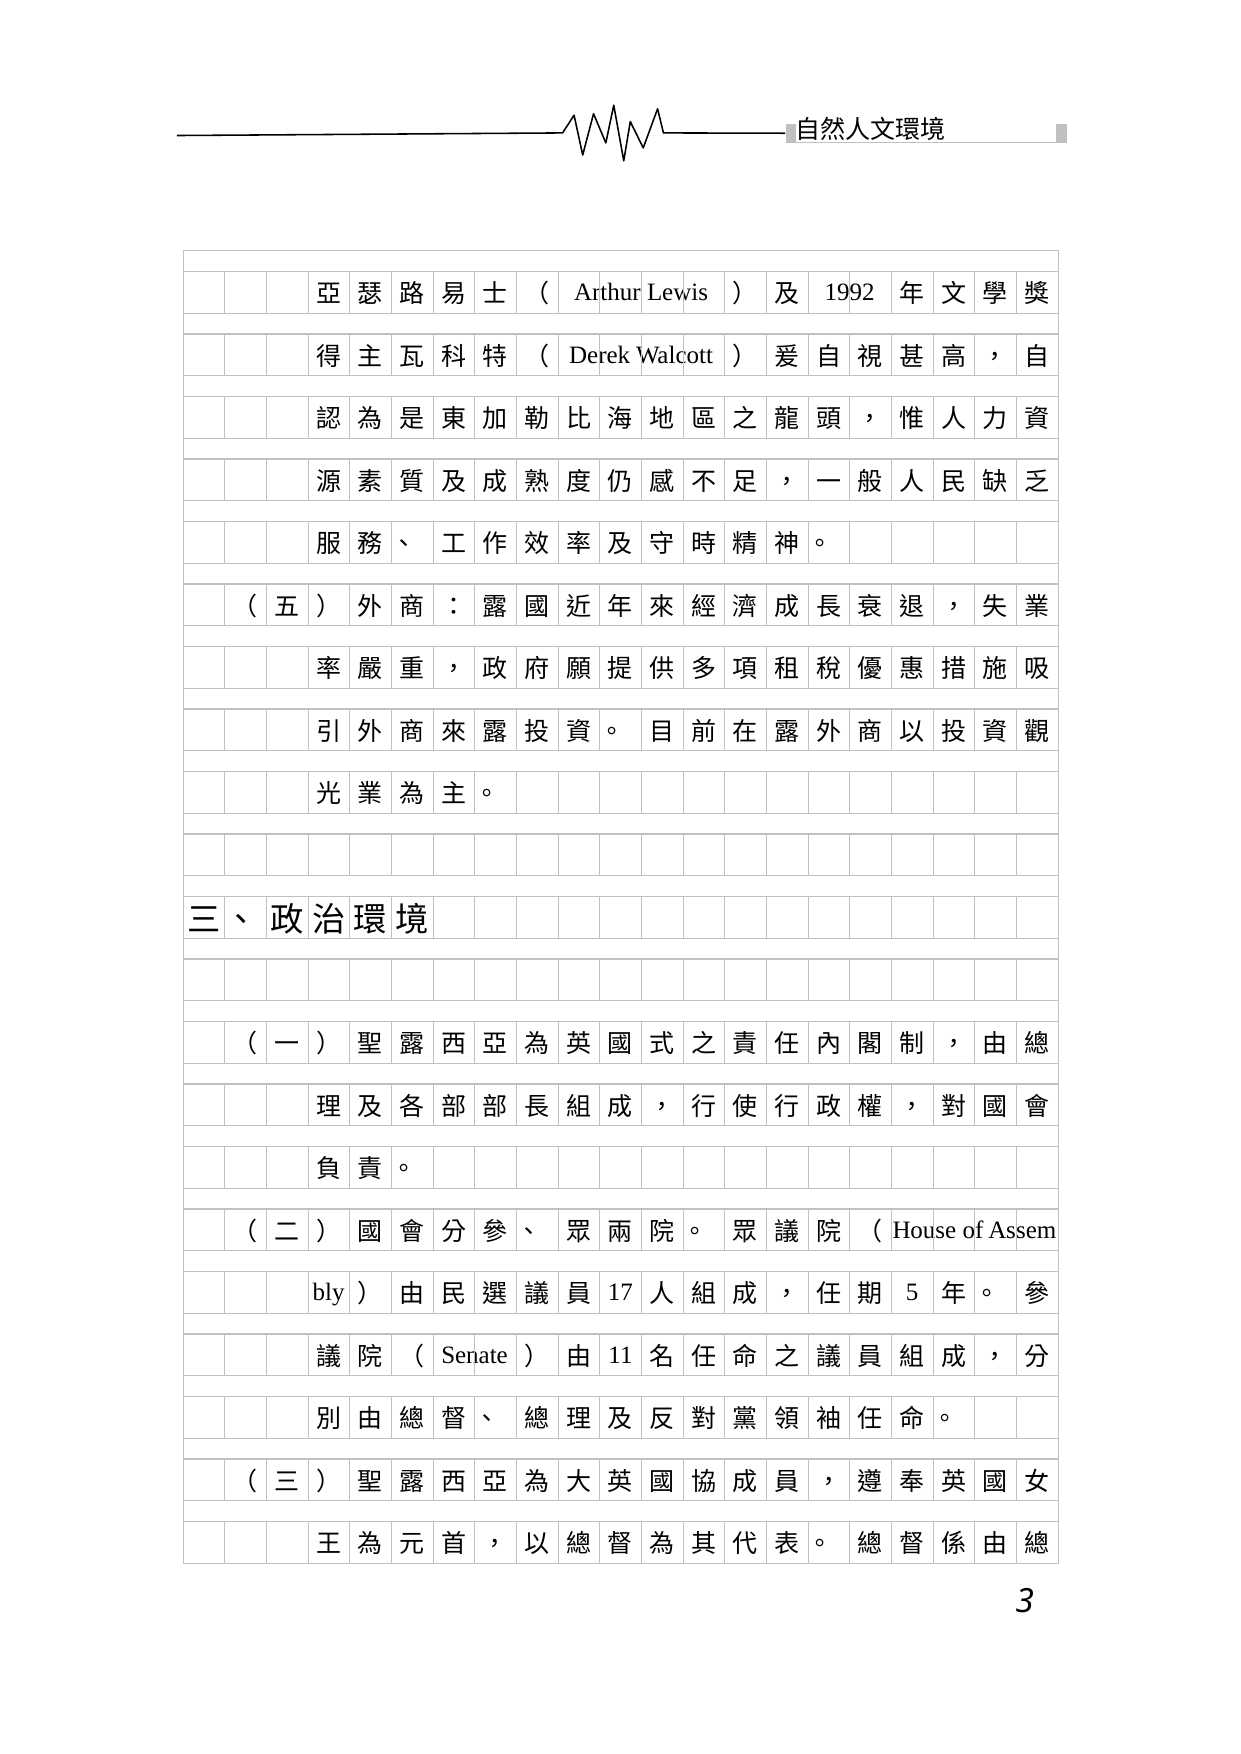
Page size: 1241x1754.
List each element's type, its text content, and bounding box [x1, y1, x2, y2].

text （五）外商：露國近年來經濟成長衰退，失業率嚴重，政府願提供多項租稅優惠措施吸引外商來露投資。目前在露外商以投資觀光業為主。 [267, 772, 308, 813]
text （五）外商：露國近年來經濟成長衰退，失業率嚴重，政府願提供多項租稅優惠措施吸引外商來露投資。目前在露外商以投資觀光業為主。 [850, 647, 891, 688]
text （一）聖露西亞為英國式之責任內閣制，由總理及各部部長組成，行使行政權，對國會負責。 [850, 1147, 891, 1188]
text （一）聖露西亞為英國式之責任內閣制，由總理及各部部長組成，行使行政權，對國會負責。 [975, 1085, 1016, 1125]
text （一）聖露西亞為英國式之責任內閣制，由總理及各部部長組成，行使行政權，對國會負責。 [559, 1085, 599, 1125]
text （四）教育：露國重視教育，全國識字率達93%，因有1979年諾貝爾獎經濟學獎得主亞瑟路易士（Arthur Lewis）及1992年文學獎得主瓦科特（Derek Walcott）爰自視甚高，自認為是東加勒比海地區之龍頭，惟人力資源素質及成熟度仍感不足，一般人民缺乏服務、工作效率及守時精神。 [207, 251, 1058, 271]
text （五）外商：露國近年來經濟成長衰退，失業率嚴重，政府願提供多項租稅優惠措施吸引外商來露投資。目前在露外商以投資觀光業為主。 [267, 710, 308, 750]
text （五）外商：露國近年來經濟成長衰退，失業率嚴重，政府願提供多項租稅優惠措施吸引外商來露投資。目前在露外商以投資觀光業為主。 [642, 772, 683, 813]
text （五）外商：露國近年來經濟成長衰退，失業率嚴重，政府願提供多項租稅優惠措施吸引外商來露投資。目前在露外商以投資觀光業為主。 [725, 710, 766, 750]
text （五）外商：露國近年來經濟成長衰退，失業率嚴重，政府願提供多項租稅優惠措施吸引外商來露投資。目前在露外商以投資觀光業為主。 [975, 585, 1016, 625]
text （五）外商：露國近年來經濟成長衰退，失業率嚴重，政府願提供多項租稅優惠措施吸引外商來露投資。目前在露外商以投資觀光業為主。 [350, 585, 391, 625]
text （五）外商：露國近年來經濟成長衰退，失業率嚴重，政府願提供多項租稅優惠措施吸引外商來露投資。目前在露外商以投資觀光業為主。 [600, 585, 641, 625]
text （五）外商：露國近年來經濟成長衰退，失業率嚴重，政府願提供多項租稅優惠措施吸引外商來露投資。目前在露外商以投資觀光業為主。 [392, 772, 433, 813]
text （一）聖露西亞為英國式之責任內閣制，由總理及各部部長組成，行使行政權，對國會負責。 [207, 1001, 1058, 1021]
text （四）教育：露國重視教育，全國識字率達93%，因有1979年諾貝爾獎經濟學獎得主亞瑟路易士（Arthur Lewis）及1992年文學獎得主瓦科特（Derek Walcott）爰自視甚高，自認為是東加勒比海地區之龍頭，惟人力資源素質及成熟度仍感不足，一般人民缺乏服務、工作效率及守時精神。 [207, 314, 1058, 333]
text （一）聖露西亞為英國式之責任內閣制，由總理及各部部長組成，行使行政權，對國會負責。 [392, 1147, 433, 1188]
text （五）外商：露國近年來經濟成長衰退，失業率嚴重，政府願提供多項租稅優惠措施吸引外商來露投資。目前在露外商以投資觀光業為主。 [809, 647, 849, 688]
text （一）聖露西亞為英國式之責任內閣制，由總理及各部部長組成，行使行政權，對國會負責。 [207, 1126, 1058, 1146]
text （一）聖露西亞為英國式之責任內閣制，由總理及各部部長組成，行使行政權，對國會負責。 [809, 1147, 849, 1188]
text （一）聖露西亞為英國式之責任內閣制，由總理及各部部長組成，行使行政權，對國會負責。 [850, 1085, 891, 1125]
text （一）聖露西亞為英國式之責任內閣制，由總理及各部部長組成，行使行政權，對國會負責。 [975, 1022, 1016, 1063]
text （一）聖露西亞為英國式之責任內閣制，由總理及各部部長組成，行使行政權，對國會負責。 [225, 1022, 266, 1063]
text （五）外商：露國近年來經濟成長衰退，失業率嚴重，政府願提供多項租稅優惠措施吸引外商來露投資。目前在露外商以投資觀光業為主。 [517, 647, 558, 688]
text （一）聖露西亞為英國式之責任內閣制，由總理及各部部長組成，行使行政權，對國會負責。 [207, 1064, 1058, 1083]
text （一）聖露西亞為英國式之責任內閣制，由總理及各部部長組成，行使行政權，對國會負責。 [642, 1085, 683, 1125]
text （一）聖露西亞為英國式之責任內閣制，由總理及各部部長組成，行使行政權，對國會負責。 [934, 1147, 974, 1188]
text （五）外商：露國近年來經濟成長衰退，失業率嚴重，政府願提供多項租稅優惠措施吸引外商來露投資。目前在露外商以投資觀光業為主。 [517, 710, 558, 750]
text （五）外商：露國近年來經濟成長衰退，失業率嚴重，政府願提供多項租稅優惠措施吸引外商來露投資。目前在露外商以投資觀光業為主。 [850, 772, 891, 813]
text （二）國會分參、眾兩院。眾議院（House of Assembly）由民選議員17人組成，任期5年。參議院（Senate）由11名任命之議員組成，分別由總督、總理及反對黨領袖任命。 [207, 1251, 1058, 1271]
text （五）外商：露國近年來經濟成長衰退，失業率嚴重，政府願提供多項租稅優惠措施吸引外商來露投資。目前在露外商以投資觀光業為主。 [475, 585, 516, 625]
text （五）外商：露國近年來經濟成長衰退，失業率嚴重，政府願提供多項租稅優惠措施吸引外商來露投資。目前在露外商以投資觀光業為主。 [600, 710, 641, 750]
text （一）聖露西亞為英國式之責任內閣制，由總理及各部部長組成，行使行政權，對國會負責。 [600, 1147, 641, 1188]
text （一）聖露西亞為英國式之責任內閣制，由總理及各部部長組成，行使行政權，對國會負責。 [225, 1085, 266, 1125]
text （五）外商：露國近年來經濟成長衰退，失業率嚴重，政府願提供多項租稅優惠措施吸引外商來露投資。目前在露外商以投資觀光業為主。 [767, 772, 808, 813]
text （五）外商：露國近年來經濟成長衰退，失業率嚴重，政府願提供多項租稅優惠措施吸引外商來露投資。目前在露外商以投資觀光業為主。 [725, 585, 766, 625]
text （一）聖露西亞為英國式之責任內閣制，由總理及各部部長組成，行使行政權，對國會負責。 [600, 1085, 641, 1125]
text （一）聖露西亞為英國式之責任內閣制，由總理及各部部長組成，行使行政權，對國會負責。 [309, 1022, 349, 1063]
text （五）外商：露國近年來經濟成長衰退，失業率嚴重，政府願提供多項租稅優惠措施吸引外商來露投資。目前在露外商以投資觀光業為主。 [559, 710, 599, 750]
text （二）國會分參、眾兩院。眾議院（House of Assembly）由民選議員17人組成，任期5年。參議院（Senate）由11名任命之議員組成，分別由總督、總理及反對黨領袖任命。 [207, 1189, 1058, 1208]
text （五）外商：露國近年來經濟成長衰退，失業率嚴重，政府願提供多項租稅優惠措施吸引外商來露投資。目前在露外商以投資觀光業為主。 [517, 585, 558, 625]
text （五）外商：露國近年來經濟成長衰退，失業率嚴重，政府願提供多項租稅優惠措施吸引外商來露投資。目前在露外商以投資觀光業為主。 [809, 710, 849, 750]
text （一）聖露西亞為英國式之責任內閣制，由總理及各部部長組成，行使行政權，對國會負責。 [767, 1085, 808, 1125]
text （五）外商：露國近年來經濟成長衰退，失業率嚴重，政府願提供多項租稅優惠措施吸引外商來露投資。目前在露外商以投資觀光業為主。 [207, 626, 1058, 646]
text （一）聖露西亞為英國式之責任內閣制，由總理及各部部長組成，行使行政權，對國會負責。 [892, 1022, 933, 1063]
text [684, 897, 724, 938]
text （五）外商：露國近年來經濟成長衰退，失業率嚴重，政府願提供多項租稅優惠措施吸引外商來露投資。目前在露外商以投資觀光業為主。 [600, 647, 641, 688]
text （五）外商：露國近年來經濟成長衰退，失業率嚴重，政府願提供多項租稅優惠措施吸引外商來露投資。目前在露外商以投資觀光業為主。 [809, 772, 849, 813]
text （一）聖露西亞為英國式之責任內閣制，由總理及各部部長組成，行使行政權，對國會負責。 [350, 1085, 391, 1125]
text （五）外商：露國近年來經濟成長衰退，失業率嚴重，政府願提供多項租稅優惠措施吸引外商來露投資。目前在露外商以投資觀光業為主。 [892, 585, 933, 625]
text （四）教育：露國重視教育，全國識字率達93%，因有1979年諾貝爾獎經濟學獎得主亞瑟路易士（Arthur Lewis）及1992年文學獎得主瓦科特（Derek Walcott）爰自視甚高，自認為是東加勒比海地區之龍頭，惟人力資源素質及成熟度仍感不足，一般人民缺乏服務、工作效率及守時精神。 [207, 376, 1058, 396]
text （五）外商：露國近年來經濟成長衰退，失業率嚴重，政府願提供多項租稅優惠措施吸引外商來露投資。目前在露外商以投資觀光業為主。 [207, 689, 1058, 708]
text （五）外商：露國近年來經濟成長衰退，失業率嚴重，政府願提供多項租稅優惠措施吸引外商來露投資。目前在露外商以投資觀光業為主。 [309, 647, 349, 688]
text （一）聖露西亞為英國式之責任內閣制，由總理及各部部長組成，行使行政權，對國會負責。 [600, 1022, 641, 1063]
text （五）外商：露國近年來經濟成長衰退，失業率嚴重，政府願提供多項租稅優惠措施吸引外商來露投資。目前在露外商以投資觀光業為主。 [392, 710, 433, 750]
text （一）聖露西亞為英國式之責任內閣制，由總理及各部部長組成，行使行政權，對國會負責。 [684, 1022, 724, 1063]
text （一）聖露西亞為英國式之責任內閣制，由總理及各部部長組成，行使行政權，對國會負責。 [475, 1147, 516, 1188]
text （五）外商：露國近年來經濟成長衰退，失業率嚴重，政府願提供多項租稅優惠措施吸引外商來露投資。目前在露外商以投資觀光業為主。 [225, 710, 266, 750]
text [434, 897, 474, 938]
text 治 [309, 897, 349, 938]
text [934, 897, 974, 938]
text （五）外商：露國近年來經濟成長衰退，失業率嚴重，政府願提供多項租稅優惠措施吸引外商來露投資。目前在露外商以投資觀光業為主。 [1017, 772, 1058, 813]
text 、 [225, 897, 266, 938]
text （五）外商：露國近年來經濟成長衰退，失業率嚴重，政府願提供多項租稅優惠措施吸引外商來露投資。目前在露外商以投資觀光業為主。 [642, 585, 683, 625]
text （五）外商：露國近年來經濟成長衰退，失業率嚴重，政府願提供多項租稅優惠措施吸引外商來露投資。目前在露外商以投資觀光業為主。 [350, 772, 391, 813]
text （一）聖露西亞為英國式之責任內閣制，由總理及各部部長組成，行使行政權，對國會負責。 [392, 1022, 433, 1063]
text （五）外商：露國近年來經濟成長衰退，失業率嚴重，政府願提供多項租稅優惠措施吸引外商來露投資。目前在露外商以投資觀光業為主。 [684, 772, 724, 813]
text [184, 876, 1058, 896]
text （一）聖露西亞為英國式之責任內閣制，由總理及各部部長組成，行使行政權，對國會負責。 [517, 1085, 558, 1125]
text （一）聖露西亞為英國式之責任內閣制，由總理及各部部長組成，行使行政權，對國會負責。 [309, 1085, 349, 1125]
text （五）外商：露國近年來經濟成長衰退，失業率嚴重，政府願提供多項租稅優惠措施吸引外商來露投資。目前在露外商以投資觀光業為主。 [434, 585, 474, 625]
text （五）外商：露國近年來經濟成長衰退，失業率嚴重，政府願提供多項租稅優惠措施吸引外商來露投資。目前在露外商以投資觀光業為主。 [225, 647, 266, 688]
text （一）聖露西亞為英國式之責任內閣制，由總理及各部部長組成，行使行政權，對國會負責。 [267, 1147, 308, 1188]
text （五）外商：露國近年來經濟成長衰退，失業率嚴重，政府願提供多項租稅優惠措施吸引外商來露投資。目前在露外商以投資觀光業為主。 [475, 647, 516, 688]
text （五）外商：露國近年來經濟成長衰退，失業率嚴重，政府願提供多項租稅優惠措施吸引外商來露投資。目前在露外商以投資觀光業為主。 [434, 647, 474, 688]
text （五）外商：露國近年來經濟成長衰退，失業率嚴重，政府願提供多項租稅優惠措施吸引外商來露投資。目前在露外商以投資觀光業為主。 [475, 772, 516, 813]
text （五）外商：露國近年來經濟成長衰退，失業率嚴重，政府願提供多項租稅優惠措施吸引外商來露投資。目前在露外商以投資觀光業為主。 [975, 647, 1016, 688]
text （五）外商：露國近年來經濟成長衰退，失業率嚴重，政府願提供多項租稅優惠措施吸引外商來露投資。目前在露外商以投資觀光業為主。 [725, 647, 766, 688]
text （一）聖露西亞為英國式之責任內閣制，由總理及各部部長組成，行使行政權，對國會負責。 [934, 1085, 974, 1125]
text （一）聖露西亞為英國式之責任內閣制，由總理及各部部長組成，行使行政權，對國會負責。 [475, 1085, 516, 1125]
text （一）聖露西亞為英國式之責任內閣制，由總理及各部部長組成，行使行政權，對國會負責。 [975, 1147, 1016, 1188]
text [517, 897, 558, 938]
text （五）外商：露國近年來經濟成長衰退，失業率嚴重，政府願提供多項租稅優惠措施吸引外商來露投資。目前在露外商以投資觀光業為主。 [850, 710, 891, 750]
text （五）外商：露國近年來經濟成長衰退，失業率嚴重，政府願提供多項租稅優惠措施吸引外商來露投資。目前在露外商以投資觀光業為主。 [309, 585, 349, 625]
text [1017, 897, 1058, 938]
text [600, 897, 641, 938]
text （五）外商：露國近年來經濟成長衰退，失業率嚴重，政府願提供多項租稅優惠措施吸引外商來露投資。目前在露外商以投資觀光業為主。 [684, 585, 724, 625]
text [767, 897, 808, 938]
text （一）聖露西亞為英國式之責任內閣制，由總理及各部部長組成，行使行政權，對國會負責。 [350, 1022, 391, 1063]
text （一）聖露西亞為英國式之責任內閣制，由總理及各部部長組成，行使行政權，對國會負責。 [684, 1085, 724, 1125]
text （一）聖露西亞為英國式之責任內閣制，由總理及各部部長組成，行使行政權，對國會負責。 [392, 1085, 433, 1125]
text （五）外商：露國近年來經濟成長衰退，失業率嚴重，政府願提供多項租稅優惠措施吸引外商來露投資。目前在露外商以投資觀光業為主。 [1017, 710, 1058, 750]
text （三）聖露西亞為大英國協成員，遵奉英國女王為元首，以總督為其代表。總督係由總理推薦，並經英國女王任命，為名義上之國家元首，現任總督為史納克（Emmanuel Neville Cenac）於2018年1月12日就任。 [207, 1501, 1058, 1521]
text （五）外商：露國近年來經濟成長衰退，失業率嚴重，政府願提供多項租稅優惠措施吸引外商來露投資。目前在露外商以投資觀光業為主。 [350, 710, 391, 750]
text （一）聖露西亞為英國式之責任內閣制，由總理及各部部長組成，行使行政權，對國會負責。 [809, 1022, 849, 1063]
text （一）聖露西亞為英國式之責任內閣制，由總理及各部部長組成，行使行政權，對國會負責。 [1017, 1022, 1058, 1063]
text （五）外商：露國近年來經濟成長衰退，失業率嚴重，政府願提供多項租稅優惠措施吸引外商來露投資。目前在露外商以投資觀光業為主。 [934, 647, 974, 688]
text （五）外商：露國近年來經濟成長衰退，失業率嚴重，政府願提供多項租稅優惠措施吸引外商來露投資。目前在露外商以投資觀光業為主。 [434, 772, 474, 813]
text （五）外商：露國近年來經濟成長衰退，失業率嚴重，政府願提供多項租稅優惠措施吸引外商來露投資。目前在露外商以投資觀光業為主。 [975, 772, 1016, 813]
text （一）聖露西亞為英國式之責任內閣制，由總理及各部部長組成，行使行政權，對國會負責。 [267, 1022, 308, 1063]
text （五）外商：露國近年來經濟成長衰退，失業率嚴重，政府願提供多項租稅優惠措施吸引外商來露投資。目前在露外商以投資觀光業為主。 [1017, 585, 1058, 625]
text （一）聖露西亞為英國式之責任內閣制，由總理及各部部長組成，行使行政權，對國會負責。 [767, 1022, 808, 1063]
text （一）聖露西亞為英國式之責任內閣制，由總理及各部部長組成，行使行政權，對國會負責。 [267, 1085, 308, 1125]
text （一）聖露西亞為英國式之責任內閣制，由總理及各部部長組成，行使行政權，對國會負責。 [725, 1085, 766, 1125]
text （一）聖露西亞為英國式之責任內閣制，由總理及各部部長組成，行使行政權，對國會負責。 [850, 1022, 891, 1063]
text （二）國會分參、眾兩院。眾議院（House of Assembly）由民選議員17人組成，任期5年。參議院（Senate）由11名任命之議員組成，分別由總督、總理及反對黨領袖任命。 [207, 1376, 1058, 1396]
text 境 [392, 897, 433, 938]
text （四）教育：露國重視教育，全國識字率達93%，因有1979年諾貝爾獎經濟學獎得主亞瑟路易士（Arthur Lewis）及1992年文學獎得主瓦科特（Derek Walcott）爰自視甚高，自認為是東加勒比海地區之龍頭，惟人力資源素質及成熟度仍感不足，一般人民缺乏服務、工作效率及守時精神。 [207, 439, 1058, 458]
text （五）外商：露國近年來經濟成長衰退，失業率嚴重，政府願提供多項租稅優惠措施吸引外商來露投資。目前在露外商以投資觀光業為主。 [225, 772, 266, 813]
text （五）外商：露國近年來經濟成長衰退，失業率嚴重，政府願提供多項租稅優惠措施吸引外商來露投資。目前在露外商以投資觀光業為主。 [392, 647, 433, 688]
text （一）聖露西亞為英國式之責任內閣制，由總理及各部部長組成，行使行政權，對國會負責。 [517, 1147, 558, 1188]
text （一）聖露西亞為英國式之責任內閣制，由總理及各部部長組成，行使行政權，對國會負責。 [559, 1022, 599, 1063]
text （一）聖露西亞為英國式之責任內閣制，由總理及各部部長組成，行使行政權，對國會負責。 [809, 1085, 849, 1125]
text （五）外商：露國近年來經濟成長衰退，失業率嚴重，政府願提供多項租稅優惠措施吸引外商來露投資。目前在露外商以投資觀光業為主。 [225, 585, 266, 625]
text （一）聖露西亞為英國式之責任內閣制，由總理及各部部長組成，行使行政權，對國會負責。 [642, 1147, 683, 1188]
text （五）外商：露國近年來經濟成長衰退，失業率嚴重，政府願提供多項租稅優惠措施吸引外商來露投資。目前在露外商以投資觀光業為主。 [934, 710, 974, 750]
text （五）外商：露國近年來經濟成長衰退，失業率嚴重，政府願提供多項租稅優惠措施吸引外商來露投資。目前在露外商以投資觀光業為主。 [475, 710, 516, 750]
text （一）聖露西亞為英國式之責任內閣制，由總理及各部部長組成，行使行政權，對國會負責。 [309, 1147, 349, 1188]
text 三 [184, 897, 224, 938]
text （一）聖露西亞為英國式之責任內閣制，由總理及各部部長組成，行使行政權，對國會負責。 [642, 1022, 683, 1063]
text （五）外商：露國近年來經濟成長衰退，失業率嚴重，政府願提供多項租稅優惠措施吸引外商來露投資。目前在露外商以投資觀光業為主。 [892, 647, 933, 688]
text 環 [350, 897, 391, 938]
text （一）聖露西亞為英國式之責任內閣制，由總理及各部部長組成，行使行政權，對國會負責。 [934, 1022, 974, 1063]
text （五）外商：露國近年來經濟成長衰退，失業率嚴重，政府願提供多項租稅優惠措施吸引外商來露投資。目前在露外商以投資觀光業為主。 [934, 585, 974, 625]
text （一）聖露西亞為英國式之責任內閣制，由總理及各部部長組成，行使行政權，對國會負責。 [684, 1147, 724, 1188]
text （一）聖露西亞為英國式之責任內閣制，由總理及各部部長組成，行使行政權，對國會負責。 [434, 1022, 474, 1063]
text （五）外商：露國近年來經濟成長衰退，失業率嚴重，政府願提供多項租稅優惠措施吸引外商來露投資。目前在露外商以投資觀光業為主。 [207, 751, 1058, 771]
text （五）外商：露國近年來經濟成長衰退，失業率嚴重，政府願提供多項租稅優惠措施吸引外商來露投資。目前在露外商以投資觀光業為主。 [684, 647, 724, 688]
text [809, 897, 849, 938]
text （五）外商：露國近年來經濟成長衰退，失業率嚴重，政府願提供多項租稅優惠措施吸引外商來露投資。目前在露外商以投資觀光業為主。 [767, 710, 808, 750]
text （五）外商：露國近年來經濟成長衰退，失業率嚴重，政府願提供多項租稅優惠措施吸引外商來露投資。目前在露外商以投資觀光業為主。 [725, 772, 766, 813]
text [850, 897, 891, 938]
text （一）聖露西亞為英國式之責任內閣制，由總理及各部部長組成，行使行政權，對國會負責。 [225, 1147, 266, 1188]
text （五）外商：露國近年來經濟成長衰退，失業率嚴重，政府願提供多項租稅優惠措施吸引外商來露投資。目前在露外商以投資觀光業為主。 [892, 710, 933, 750]
text [975, 897, 1016, 938]
text （一）聖露西亞為英國式之責任內閣制，由總理及各部部長組成，行使行政權，對國會負責。 [434, 1085, 474, 1125]
text （一）聖露西亞為英國式之責任內閣制，由總理及各部部長組成，行使行政權，對國會負責。 [559, 1147, 599, 1188]
text （五）外商：露國近年來經濟成長衰退，失業率嚴重，政府願提供多項租稅優惠措施吸引外商來露投資。目前在露外商以投資觀光業為主。 [309, 710, 349, 750]
text （五）外商：露國近年來經濟成長衰退，失業率嚴重，政府願提供多項租稅優惠措施吸引外商來露投資。目前在露外商以投資觀光業為主。 [809, 585, 849, 625]
text （五）外商：露國近年來經濟成長衰退，失業率嚴重，政府願提供多項租稅優惠措施吸引外商來露投資。目前在露外商以投資觀光業為主。 [267, 585, 308, 625]
text （五）外商：露國近年來經濟成長衰退，失業率嚴重，政府願提供多項租稅優惠措施吸引外商來露投資。目前在露外商以投資觀光業為主。 [600, 772, 641, 813]
text （五）外商：露國近年來經濟成長衰退，失業率嚴重，政府願提供多項租稅優惠措施吸引外商來露投資。目前在露外商以投資觀光業為主。 [684, 710, 724, 750]
text [559, 897, 599, 938]
text [642, 897, 683, 938]
text （三）聖露西亞為大英國協成員，遵奉英國女王為元首，以總督為其代表。總督係由總理推薦，並經英國女王任命，為名義上之國家元首，現任總督為史納克（Emmanuel Neville Cenac）於2018年1月12日就任。 [207, 1439, 1058, 1458]
text 政 [267, 897, 308, 938]
text （一）聖露西亞為英國式之責任內閣制，由總理及各部部長組成，行使行政權，對國會負責。 [517, 1022, 558, 1063]
text （一）聖露西亞為英國式之責任內閣制，由總理及各部部長組成，行使行政權，對國會負責。 [725, 1022, 766, 1063]
text （四）教育：露國重視教育，全國識字率達93%，因有1979年諾貝爾獎經濟學獎得主亞瑟路易士（Arthur Lewis）及1992年文學獎得主瓦科特（Derek Walcott）爰自視甚高，自認為是東加勒比海地區之龍頭，惟人力資源素質及成熟度仍感不足，一般人民缺乏服務、工作效率及守時精神。 [207, 501, 1058, 521]
text （五）外商：露國近年來經濟成長衰退，失業率嚴重，政府願提供多項租稅優惠措施吸引外商來露投資。目前在露外商以投資觀光業為主。 [350, 647, 391, 688]
text （五）外商：露國近年來經濟成長衰退，失業率嚴重，政府願提供多項租稅優惠措施吸引外商來露投資。目前在露外商以投資觀光業為主。 [267, 647, 308, 688]
text （五）外商：露國近年來經濟成長衰退，失業率嚴重，政府願提供多項租稅優惠措施吸引外商來露投資。目前在露外商以投資觀光業為主。 [767, 585, 808, 625]
text （五）外商：露國近年來經濟成長衰退，失業率嚴重，政府願提供多項租稅優惠措施吸引外商來露投資。目前在露外商以投資觀光業為主。 [207, 564, 1058, 583]
text （五）外商：露國近年來經濟成長衰退，失業率嚴重，政府願提供多項租稅優惠措施吸引外商來露投資。目前在露外商以投資觀光業為主。 [850, 585, 891, 625]
text （一）聖露西亞為英國式之責任內閣制，由總理及各部部長組成，行使行政權，對國會負責。 [767, 1147, 808, 1188]
text （五）外商：露國近年來經濟成長衰退，失業率嚴重，政府願提供多項租稅優惠措施吸引外商來露投資。目前在露外商以投資觀光業為主。 [559, 647, 599, 688]
text （一）聖露西亞為英國式之責任內閣制，由總理及各部部長組成，行使行政權，對國會負責。 [350, 1147, 391, 1188]
text （一）聖露西亞為英國式之責任內閣制，由總理及各部部長組成，行使行政權，對國會負責。 [892, 1147, 933, 1188]
text （五）外商：露國近年來經濟成長衰退，失業率嚴重，政府願提供多項租稅優惠措施吸引外商來露投資。目前在露外商以投資觀光業為主。 [642, 710, 683, 750]
text （一）聖露西亞為英國式之責任內閣制，由總理及各部部長組成，行使行政權，對國會負責。 [475, 1022, 516, 1063]
text （一）聖露西亞為英國式之責任內閣制，由總理及各部部長組成，行使行政權，對國會負責。 [892, 1085, 933, 1125]
text （五）外商：露國近年來經濟成長衰退，失業率嚴重，政府願提供多項租稅優惠措施吸引外商來露投資。目前在露外商以投資觀光業為主。 [559, 772, 599, 813]
text （五）外商：露國近年來經濟成長衰退，失業率嚴重，政府願提供多項租稅優惠措施吸引外商來露投資。目前在露外商以投資觀光業為主。 [517, 772, 558, 813]
text （一）聖露西亞為英國式之責任內閣制，由總理及各部部長組成，行使行政權，對國會負責。 [1017, 1147, 1058, 1188]
text （五）外商：露國近年來經濟成長衰退，失業率嚴重，政府願提供多項租稅優惠措施吸引外商來露投資。目前在露外商以投資觀光業為主。 [642, 647, 683, 688]
text （五）外商：露國近年來經濟成長衰退，失業率嚴重，政府願提供多項租稅優惠措施吸引外商來露投資。目前在露外商以投資觀光業為主。 [434, 710, 474, 750]
text （五）外商：露國近年來經濟成長衰退，失業率嚴重，政府願提供多項租稅優惠措施吸引外商來露投資。目前在露外商以投資觀光業為主。 [892, 772, 933, 813]
text （一）聖露西亞為英國式之責任內閣制，由總理及各部部長組成，行使行政權，對國會負責。 [725, 1147, 766, 1188]
text （一）聖露西亞為英國式之責任內閣制，由總理及各部部長組成，行使行政權，對國會負責。 [434, 1147, 474, 1188]
text （五）外商：露國近年來經濟成長衰退，失業率嚴重，政府願提供多項租稅優惠措施吸引外商來露投資。目前在露外商以投資觀光業為主。 [559, 585, 599, 625]
text （五）外商：露國近年來經濟成長衰退，失業率嚴重，政府願提供多項租稅優惠措施吸引外商來露投資。目前在露外商以投資觀光業為主。 [392, 585, 433, 625]
text （一）聖露西亞為英國式之責任內閣制，由總理及各部部長組成，行使行政權，對國會負責。 [1017, 1085, 1058, 1125]
text [475, 897, 516, 938]
text [892, 897, 933, 938]
text （五）外商：露國近年來經濟成長衰退，失業率嚴重，政府願提供多項租稅優惠措施吸引外商來露投資。目前在露外商以投資觀光業為主。 [934, 772, 974, 813]
text （五）外商：露國近年來經濟成長衰退，失業率嚴重，政府願提供多項租稅優惠措施吸引外商來露投資。目前在露外商以投資觀光業為主。 [767, 647, 808, 688]
text （五）外商：露國近年來經濟成長衰退，失業率嚴重，政府願提供多項租稅優惠措施吸引外商來露投資。目前在露外商以投資觀光業為主。 [1017, 647, 1058, 688]
text （二）國會分參、眾兩院。眾議院（House of Assembly）由民選議員17人組成，任期5年。參議院（Senate）由11名任命之議員組成，分別由總督、總理及反對黨領袖任命。 [207, 1314, 1058, 1333]
text （五）外商：露國近年來經濟成長衰退，失業率嚴重，政府願提供多項租稅優惠措施吸引外商來露投資。目前在露外商以投資觀光業為主。 [309, 772, 349, 813]
text [725, 897, 766, 938]
text （五）外商：露國近年來經濟成長衰退，失業率嚴重，政府願提供多項租稅優惠措施吸引外商來露投資。目前在露外商以投資觀光業為主。 [975, 710, 1016, 750]
